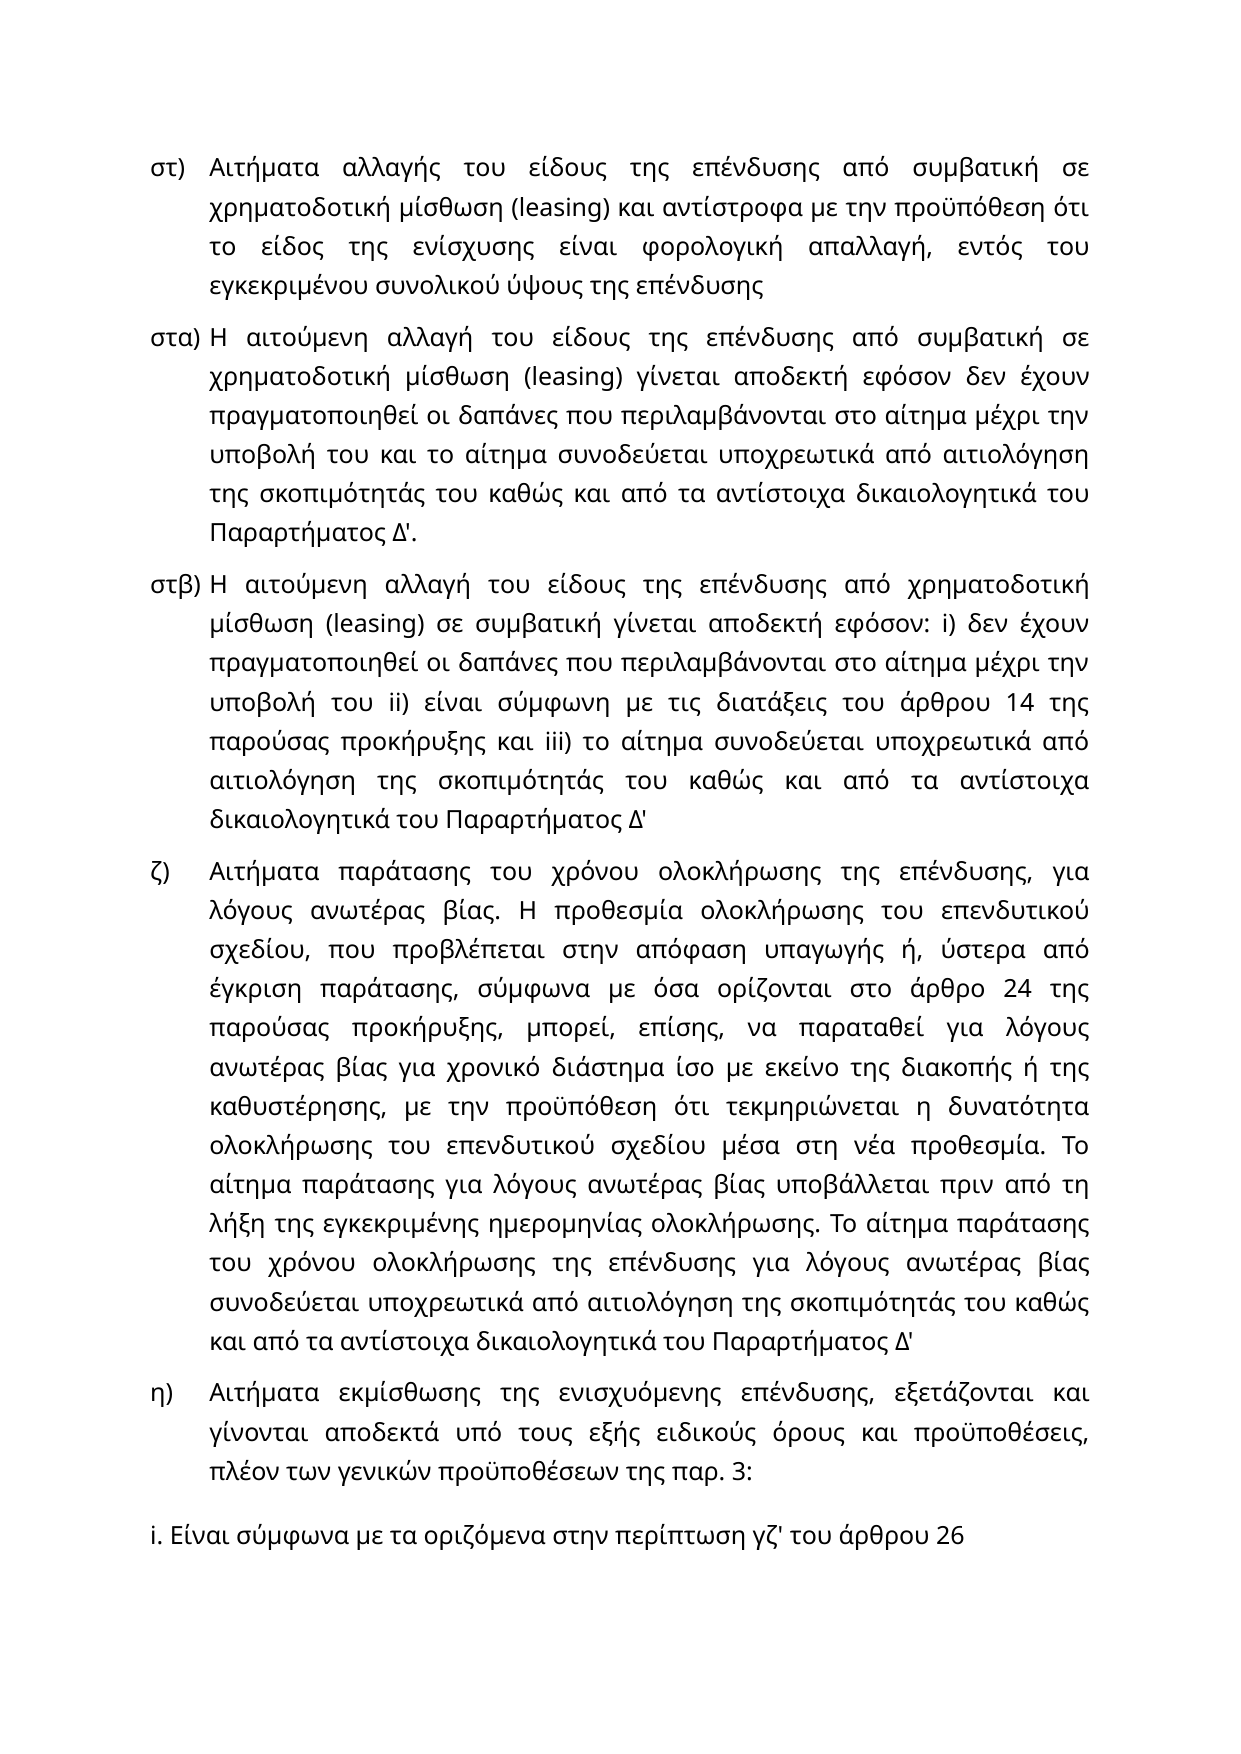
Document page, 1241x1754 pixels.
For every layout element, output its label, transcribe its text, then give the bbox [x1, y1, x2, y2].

list στβ) Η αιτούμενη αλλαγή του είδους της επένδυσης από χρηματοδοτική μίσθωση (leasing) σε συμβατική γίνεται αποδεκτή εφόσον: i) δεν έχουν πραγματοποιηθεί οι δαπάνες που περιλαμβάνονται στο αίτημα μέχρι την υποβολή του ii) είναι σύμφωνη με τις διατάξεις του άρθρου 14 της παρούσας προκήρυξης και iii) το αίτημα συνοδεύεται υποχρεωτικά από αιτιολόγηση της σκοπιμότητάς του καθώς και από τα αντίστοιχα δικαιολογητικά του Παραρτήματος Δ' [150, 567, 1090, 836]
text i. Είναι σύμφωνα με τα οριζόμενα στην περίπτωση γζ' του άρθρου 26 [150, 1517, 1090, 1552]
list στ) Αιτήματα αλλαγής του είδους της επένδυσης από συμβατική σε χρηματοδοτική μίσθωση (leasing) και αντίστροφα με την προϋπόθεση ότι το είδος της ενίσχυσης είναι φορολογική απαλλαγή, εντός του εγκεκριμένου συνολικού ύψους της επένδυσης [150, 150, 1090, 302]
list η) Αιτήματα εκμίσθωσης της ενισχυόμενης επένδυσης, εξετάζονται και γίνονται αποδεκτά υπό τους εξής ειδικούς όρους και προϋποθέσεις, πλέον των γενικών προϋποθέσεων της παρ. 3: [150, 1375, 1090, 1487]
list ζ) Αιτήματα παράτασης του χρόνου ολοκλήρωσης της επένδυσης, για λόγους ανωτέρας βίας. Η προθεσμία ολοκλήρωσης του επενδυτικού σχεδίου, που προβλέπεται στην απόφαση υπαγωγής ή, ύστερα από έγκριση παράτασης, σύμφωνα με όσα ορίζονται στο άρθρο 24 της παρούσας προκήρυξης, μπορεί, επίσης, να παραταθεί για λόγους ανωτέρας βίας για χρονικό διάστημα ίσο με εκείνο της διακοπής ή της καθυστέρησης, με την προϋπόθεση ότι τεκμηριώνεται η δυνατότητα ολοκλήρωσης του επενδυτικού σχεδίου μέσα στη νέα προθεσμία. Το αίτημα παράτασης για λόγους ανωτέρας βίας υποβάλλεται πριν από τη λήξη της εγκεκριμένης ημερομηνίας ολοκλήρωσης. Το αίτημα παράτασης του χρόνου ολοκλήρωσης της επένδυσης για λόγους ανωτέρας βίας συνοδεύεται υποχρεωτικά από αιτιολόγηση της σκοπιμότητάς του καθώς και από τα αντίστοιχα δικαιολογητικά του Παραρτήματος Δ' [150, 853, 1090, 1357]
list στα) Η αιτούμενη αλλαγή του είδους της επένδυσης από συμβατική σε χρηματοδοτική μίσθωση (leasing) γίνεται αποδεκτή εφόσον δεν έχουν πραγματοποιηθεί οι δαπάνες που περιλαμβάνονται στο αίτημα μέχρι την υποβολή του και το αίτημα συνοδεύεται υποχρεωτικά από αιτιολόγηση της σκοπιμότητάς του καθώς και από τα αντίστοιχα δικαιολογητικά του Παραρτήματος Δ'. [150, 319, 1090, 549]
